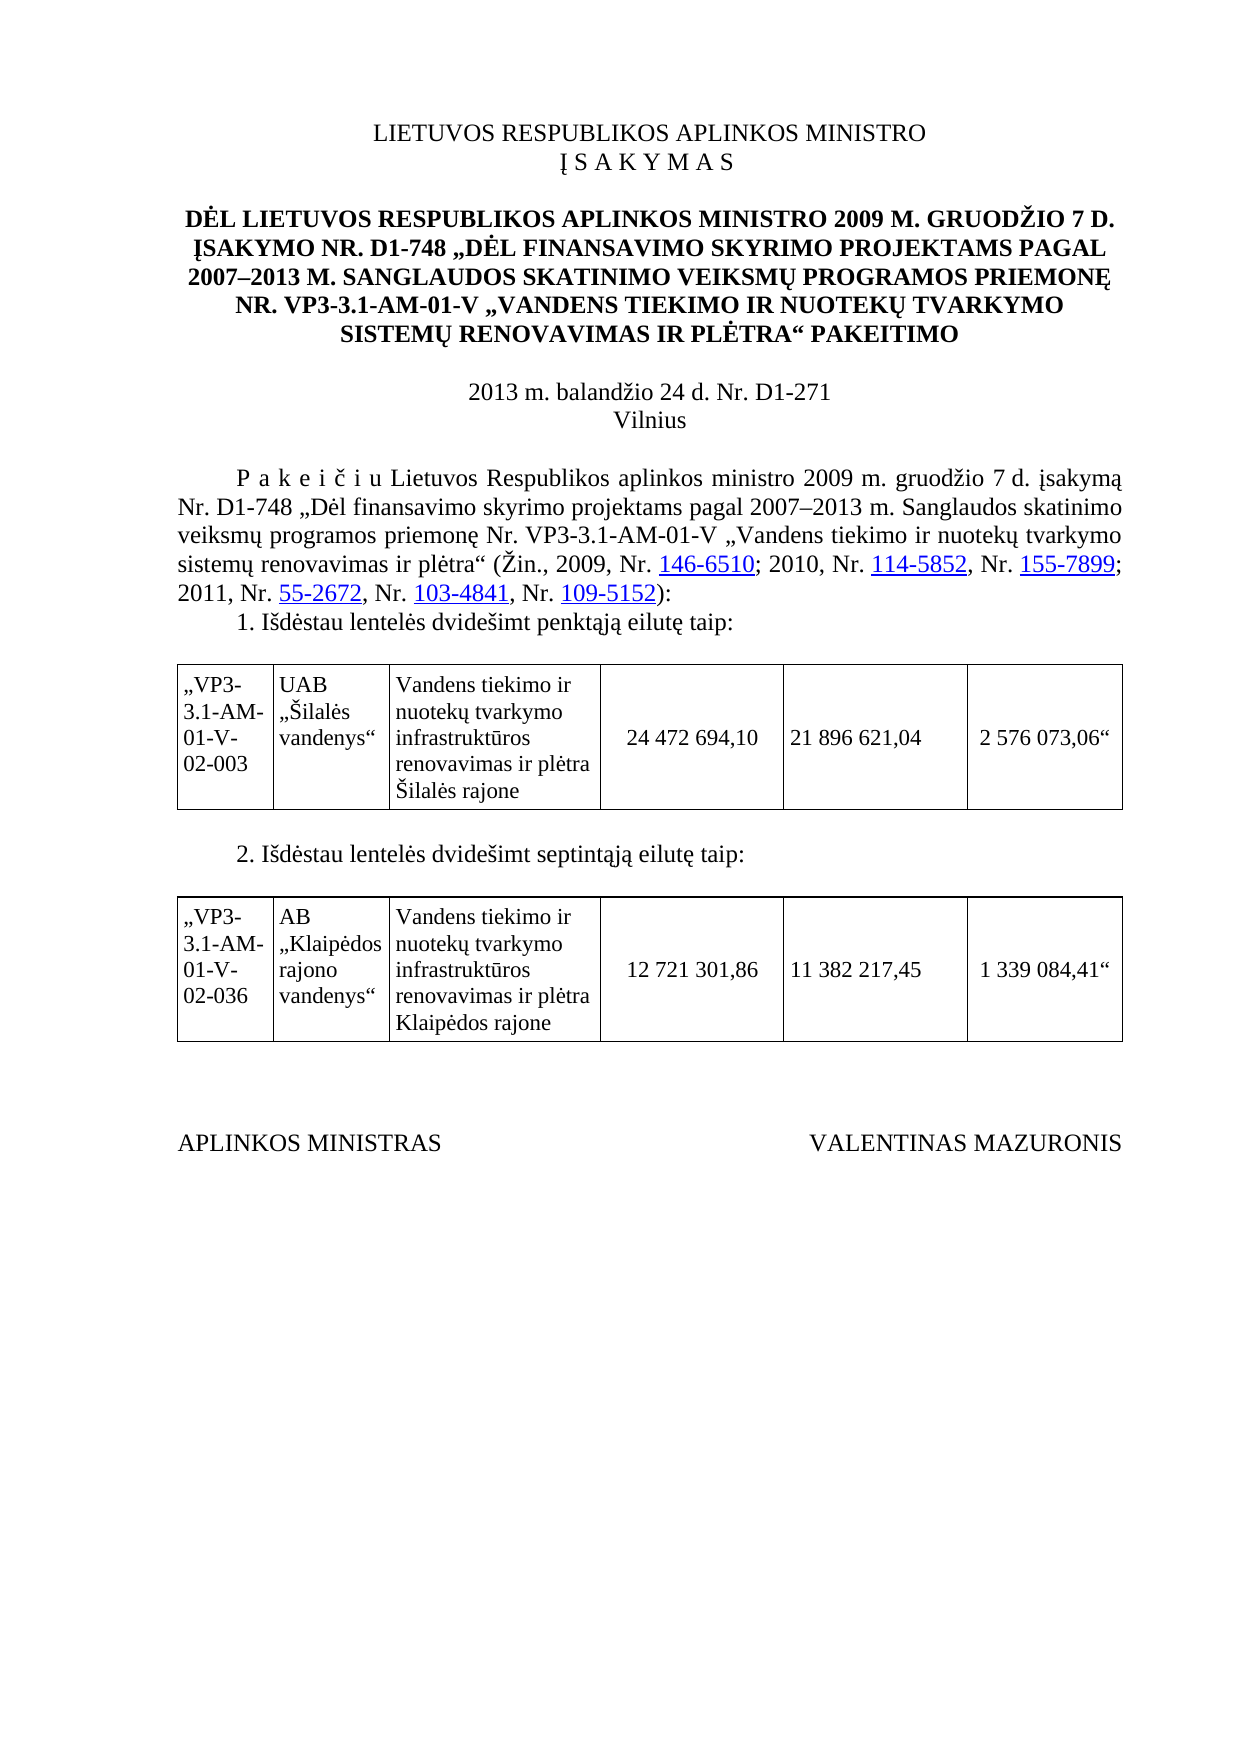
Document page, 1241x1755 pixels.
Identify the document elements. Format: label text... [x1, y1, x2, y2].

table_header UAB „Šilalės vandenys“ [274, 665, 389, 809]
table_header Vandens tiekimo ir nuotekų tvarkymo infrastruktūros renovavimas ir plėtra Šilalės rajone [390, 665, 600, 809]
table_header „VP3-3.1-AM-01-V-02-003 [178, 665, 273, 809]
text Aplinkos ministras Valentinas Mazuronis [177, 1128, 1122, 1157]
table_header 2 576 073,06“ [968, 665, 1122, 809]
text 2013 m. balandžio 24 d. Nr. D1-271 [177, 377, 1122, 406]
table_header 1 339 084,41“ [968, 898, 1122, 1041]
text P a k e i č i u Lietuvos Respublikos aplinkos ministro 2009 m. gruodžio 7 d. įsakymą Nr. D1-748 „Dėl finansavimo skyrimo projektams pagal 2007–2013 m. Sanglaudos skatinimo veiksmų programos priemonę Nr. VP3-3.1-AM-01-V „Vandens tiekimo ir nuotekų tvarkymo sistemų renovavimas ir plėtra“ (Žin., 2009, Nr. 146-6510; 2010, Nr. 114-5852, Nr. 155-7899; 2011, Nr. 55-2672, Nr. 103-4841, Nr. 109-5152): [177, 463, 1122, 607]
table_header Vandens tiekimo ir nuotekų tvarkymo infrastruktūros renovavimas ir plėtra Klaipėdos rajone [390, 898, 600, 1041]
text 2. Išdėstau lentelės dvidešimt septintąją eilutę taip: [177, 839, 1122, 868]
table_header 24 472 694,10 [601, 665, 783, 809]
table_header „VP3-3.1-AM-01-V-02-036 [178, 898, 273, 1041]
text Vilnius [177, 406, 1122, 434]
text 1. Išdėstau lentelės dvidešimt penktąją eilutę taip: [177, 607, 1122, 636]
text Į S A K Y M A S [177, 147, 1122, 176]
text DĖL LIETUVOS RESPUBLIKOS APLINKOS MINISTRO 2009 M. GRUODŽIO 7 D. ĮSAKYMO Nr. D1-748 „DĖL FINANSAVIMO SKYRIMO PROJEKTAMS PAGAL 2007–2013 M. SANGLAUDOS SKATINIMO VEIKSMŲ PROGRAMOS PRIEMONĘ Nr. VP3-3.1-AM-01-V „VANDENS TIEKIMO IR NUOTEKŲ TVARKYMO SISTEMŲ RENOVAVIMAS IR PLĖTRA“ PAKEITIMO [177, 204, 1122, 348]
table_header 12 721 301,86 [601, 898, 783, 1041]
table_header 21 896 621,04 [784, 665, 967, 809]
table_header 11 382 217,45 [784, 898, 967, 1041]
table_header AB „Klaipėdos rajono vandenys“ [274, 898, 389, 1041]
text LIETUVOS RESPUBLIKOS APLINKOS MINISTRO [177, 118, 1122, 147]
